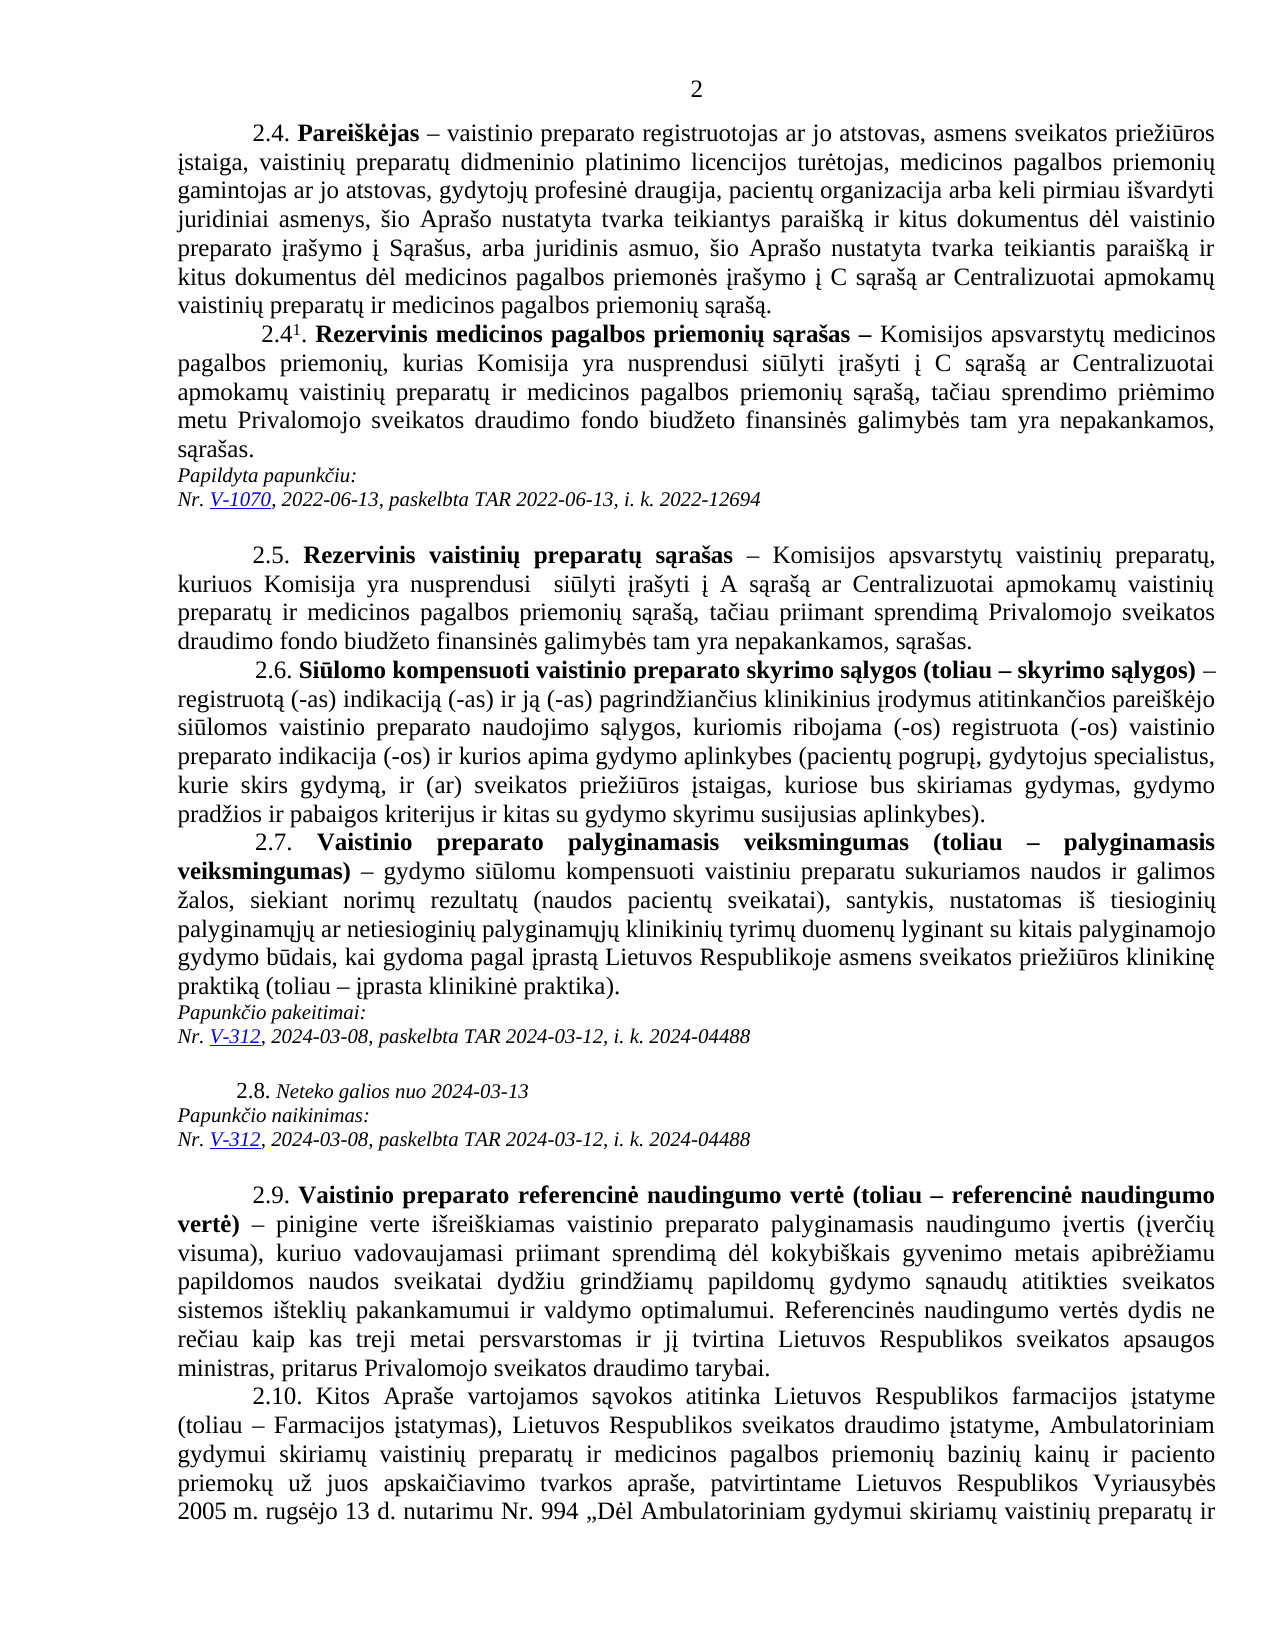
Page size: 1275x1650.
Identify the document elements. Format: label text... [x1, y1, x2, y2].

text 2.8. Neteko galios nuo 2024-03-13 [177, 1077, 1216, 1103]
text 2.10. Kitos Apraše vartojamos sąvokos atitinka Lietuvos Respublikos farmacijos įstatyme (toliau – Farmacijos įstatymas), Lietuvos Respublikos sveikatos draudimo įstatyme, Ambulatoriniam gydymui skiriamų vaistinių preparatų ir medicinos pagalbos priemonių bazinių kainų ir paciento priemokų už juos apskaičiavimo tvarkos apraše, patvirtintame Lietuvos Respublikos Vyriausybės 2005 m. rugsėjo 13 d. nutarimu Nr. 994 „Dėl Ambulatoriniam gydymui skiriamų vaistinių preparatų ir [177, 1381, 1216, 1525]
text 2.7. Vaistinio preparato palyginamasis veiksmingumas (toliau – palyginamasis veiksmingumas) – gydymo siūlomu kompensuoti vaistiniu preparatu sukuriamos naudos ir galimos žalos, siekiant norimų rezultatų (naudos pacientų sveikatai), santykis, nustatomas iš tiesioginių palyginamųjų ar netiesioginių palyginamųjų klinikinių tyrimų duomenų lyginant su kitais palyginamojo gydymo būdais, kai gydoma pagal įprastą Lietuvos Respublikoje asmens sveikatos priežiūros klinikinę praktiką (toliau – įprasta klinikinė praktika). [177, 827, 1216, 1000]
text 2.9. Vaistinio preparato referencinė naudingumo vertė (toliau – referencinė naudingumo vertė) – pinigine verte išreiškiamas vaistinio preparato palyginamasis naudingumo įvertis (įverčių visuma), kuriuo vadovaujamasi priimant sprendimą dėl kokybiškais gyvenimo metais apibrėžiamu papildomos naudos sveikatai dydžiu grindžiamų papildomų gydymo sąnaudų atitikties sveikatos sistemos išteklių pakankamumui ir valdymo optimalumui. Referencinės naudingumo vertės dydis ne rečiau kaip kas treji metai persvarstomas ir jį tvirtina Lietuvos Respublikos sveikatos apsaugos ministras, pritarus Privalomojo sveikatos draudimo tarybai. [177, 1180, 1216, 1381]
text Nr. V-312, 2024-03-08, paskelbta TAR 2024-03-12, i. k. 2024-04488 [177, 1024, 1216, 1048]
text Papildyta papunkčiu: [177, 463, 1216, 487]
text 2.4. Pareiškėjas – vaistinio preparato registruotojas ar jo atstovas, asmens sveikatos priežiūros įstaiga, vaistinių preparatų didmeninio platinimo licencijos turėtojas, medicinos pagalbos priemonių gamintojas ar jo atstovas, gydytojų profesinė draugija, pacientų organizacija arba keli pirmiau išvardyti juridiniai asmenys, šio Aprašo nustatyta tvarka teikiantys paraišką ir kitus dokumentus dėl vaistinio preparato įrašymo į Sąrašus, arba juridinis asmuo, šio Aprašo nustatyta tvarka teikiantis paraišką ir kitus dokumentus dėl medicinos pagalbos priemonės įrašymo į C sąrašą ar Centralizuotai apmokamų vaistinių preparatų ir medicinos pagalbos priemonių sąrašą. [177, 118, 1216, 319]
text Nr. V-312, 2024-03-08, paskelbta TAR 2024-03-12, i. k. 2024-04488 [177, 1127, 1216, 1151]
text 2.5. Rezervinis vaistinių preparatų sąrašas – Komisijos apsvarstytų vaistinių preparatų, kuriuos Komisija yra nusprendusi siūlyti įrašyti į A sąrašą ar Centralizuotai apmokamų vaistinių preparatų ir medicinos pagalbos priemonių sąrašą, tačiau priimant sprendimą Privalomojo sveikatos draudimo fondo biudžeto finansinės galimybės tam yra nepakankamos, sąrašas. [177, 540, 1216, 655]
text 2.41. Rezervinis medicinos pagalbos priemonių sąrašas – Komisijos apsvarstytų medicinos pagalbos priemonių, kurias Komisija yra nusprendusi siūlyti įrašyti į C sąrašą ar Centralizuotai apmokamų vaistinių preparatų ir medicinos pagalbos priemonių sąrašą, tačiau sprendimo priėmimo metu Privalomojo sveikatos draudimo fondo biudžeto finansinės galimybės tam yra nepakankamos, sąrašas. [177, 319, 1216, 463]
text Papunkčio naikinimas: [177, 1103, 1216, 1127]
text Papunkčio pakeitimai: [177, 1000, 1216, 1024]
text 2.6. Siūlomo kompensuoti vaistinio preparato skyrimo sąlygos (toliau – skyrimo sąlygos) – registruotą (-as) indikaciją (-as) ir ją (-as) pagrindžiančius klinikinius įrodymus atitinkančios pareiškėjo siūlomos vaistinio preparato naudojimo sąlygos, kuriomis ribojama (-os) registruota (-os) vaistinio preparato indikacija (-os) ir kurios apima gydymo aplinkybes (pacientų pogrupį, gydytojus specialistus, kurie skirs gydymą, ir (ar) sveikatos priežiūros įstaigas, kuriose bus skiriamas gydymas, gydymo pradžios ir pabaigos kriterijus ir kitas su gydymo skyrimu susijusias aplinkybes). [177, 655, 1216, 827]
text Nr. V-1070, 2022-06-13, paskelbta TAR 2022-06-13, i. k. 2022-12694 [177, 487, 1216, 511]
